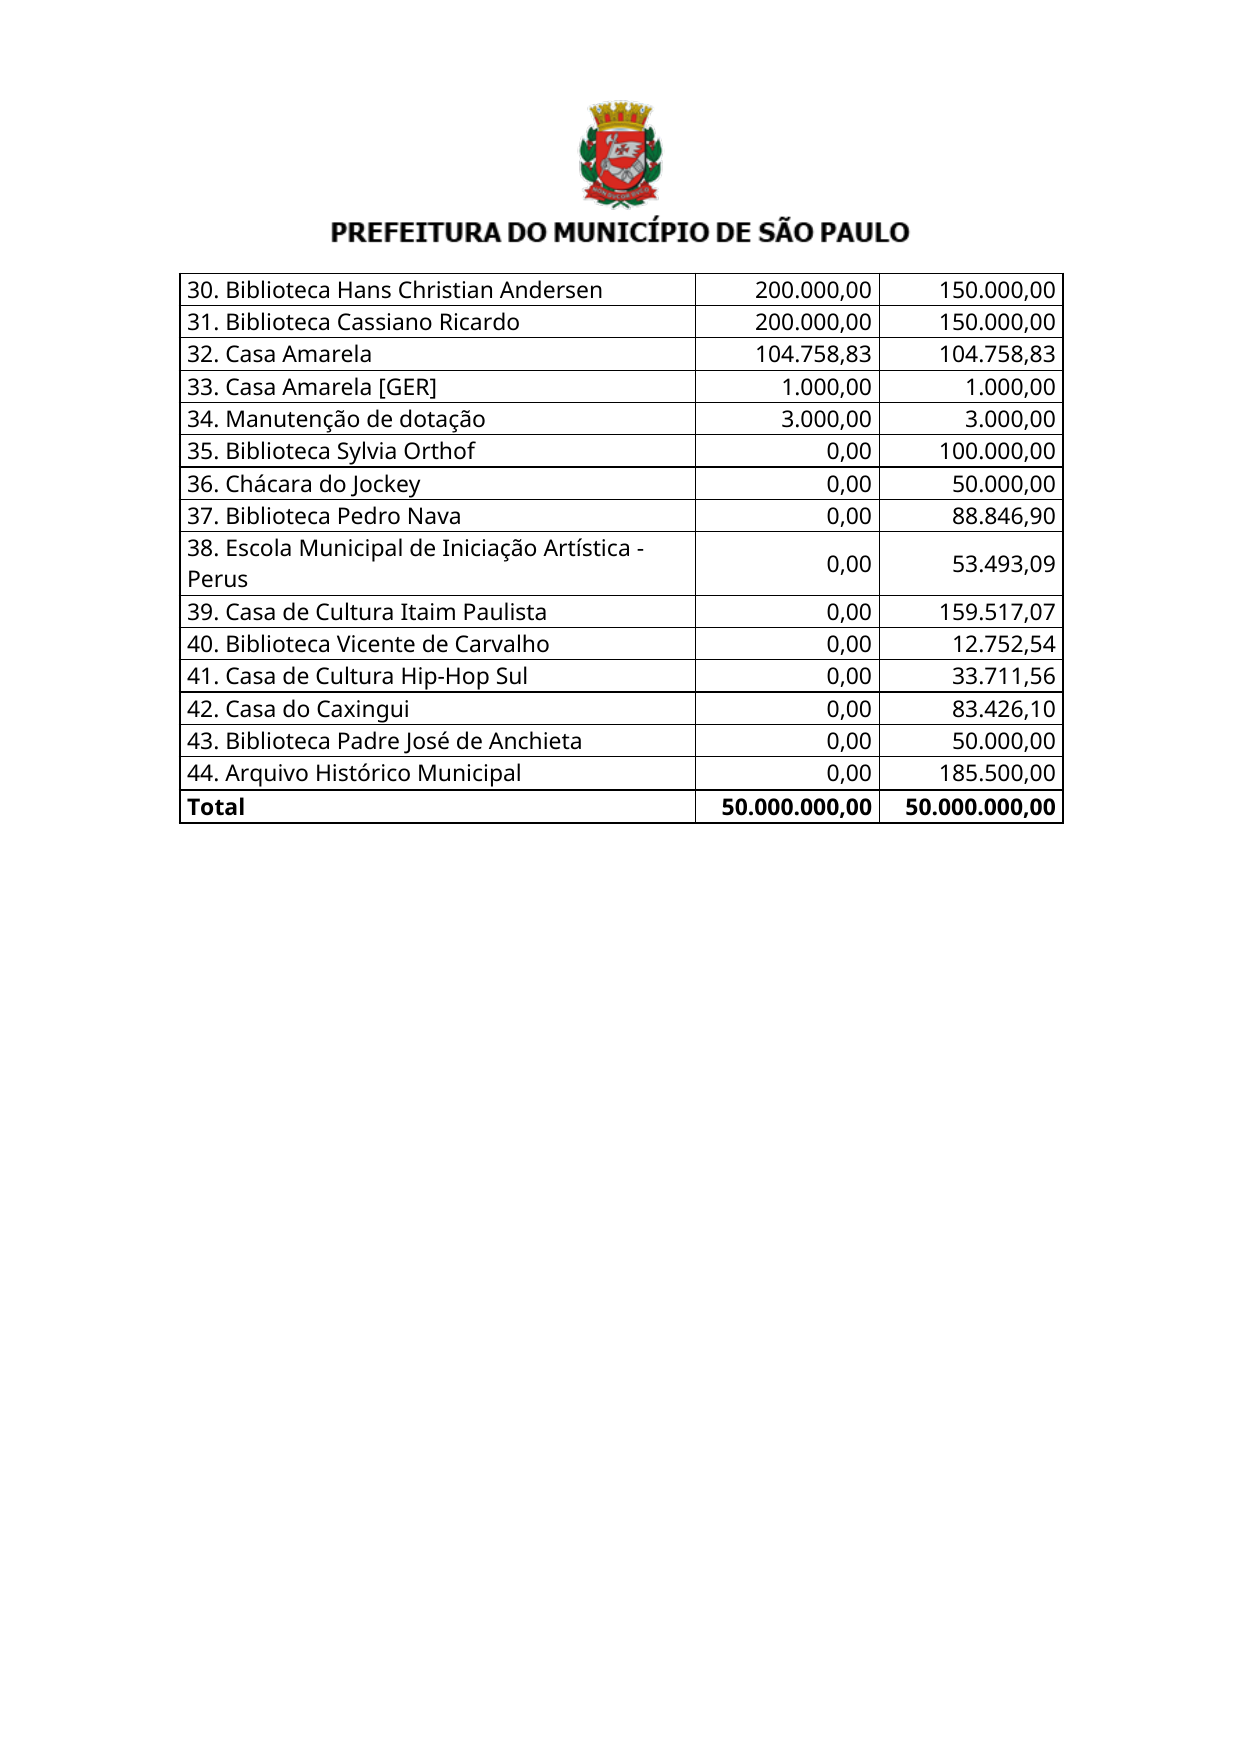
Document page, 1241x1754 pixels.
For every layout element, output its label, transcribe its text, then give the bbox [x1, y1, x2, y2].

table_cell 3.000,00 [880, 403, 1062, 434]
table_cell 39. Casa de Cultura Itaim Paulista [181, 596, 695, 627]
table_cell 159.517,07 [880, 596, 1062, 627]
table_cell 83.426,10 [880, 693, 1062, 724]
table_cell 50.000.000,00 [696, 791, 879, 822]
table_cell 0,00 [696, 532, 879, 594]
table_cell 0,00 [696, 693, 879, 724]
table_cell 50.000,00 [880, 725, 1062, 756]
table_cell 44. Arquivo Histórico Municipal [181, 757, 695, 789]
table_cell 38. Escola Municipal de Iniciação Artística - Perus [181, 532, 695, 594]
table_cell 53.493,09 [880, 532, 1062, 594]
table_cell 33.711,56 [880, 660, 1062, 691]
table_cell 0,00 [696, 628, 879, 659]
table_cell 3.000,00 [696, 403, 879, 434]
table_cell 34. Manutenção de dotação [181, 403, 695, 434]
table_cell 50.000,00 [880, 468, 1062, 499]
table_cell 43. Biblioteca Padre José de Anchieta [181, 725, 695, 756]
table_cell 1.000,00 [696, 371, 879, 402]
table_cell 0,00 [696, 500, 879, 531]
table_cell 31. Biblioteca Cassiano Ricardo [181, 306, 695, 337]
table_cell 41. Casa de Cultura Hip-Hop Sul [181, 660, 695, 691]
table_cell 36. Chácara do Jockey [181, 468, 695, 499]
table_cell 104.758,83 [696, 338, 879, 369]
table_cell 40. Biblioteca Vicente de Carvalho [181, 628, 695, 659]
table_cell 0,00 [696, 435, 879, 466]
table_cell 185.500,00 [880, 757, 1062, 789]
table_cell 0,00 [696, 660, 879, 691]
table_cell 1.000,00 [880, 371, 1062, 402]
table_cell 88.846,90 [880, 500, 1062, 531]
table_cell 0,00 [696, 757, 879, 789]
table_cell 42. Casa do Caxingui [181, 693, 695, 724]
table_cell 0,00 [696, 725, 879, 756]
table_cell 32. Casa Amarela [181, 338, 695, 369]
table_cell 12.752,54 [880, 628, 1062, 659]
table_cell 150.000,00 [880, 274, 1062, 305]
table_cell 50.000.000,00 [880, 791, 1062, 822]
table_cell 104.758,83 [880, 338, 1062, 369]
table_cell 30. Biblioteca Hans Christian Andersen [181, 274, 695, 305]
table_cell 37. Biblioteca Pedro Nava [181, 500, 695, 531]
table_cell 0,00 [696, 468, 879, 499]
table_cell 35. Biblioteca Sylvia Orthof [181, 435, 695, 466]
table_cell 200.000,00 [696, 306, 879, 337]
table_cell 33. Casa Amarela [GER] [181, 371, 695, 402]
table_cell 150.000,00 [880, 306, 1062, 337]
table_cell 0,00 [696, 596, 879, 627]
table_cell 100.000,00 [880, 435, 1062, 466]
table_cell 200.000,00 [696, 274, 879, 305]
table_cell Total [181, 791, 695, 822]
